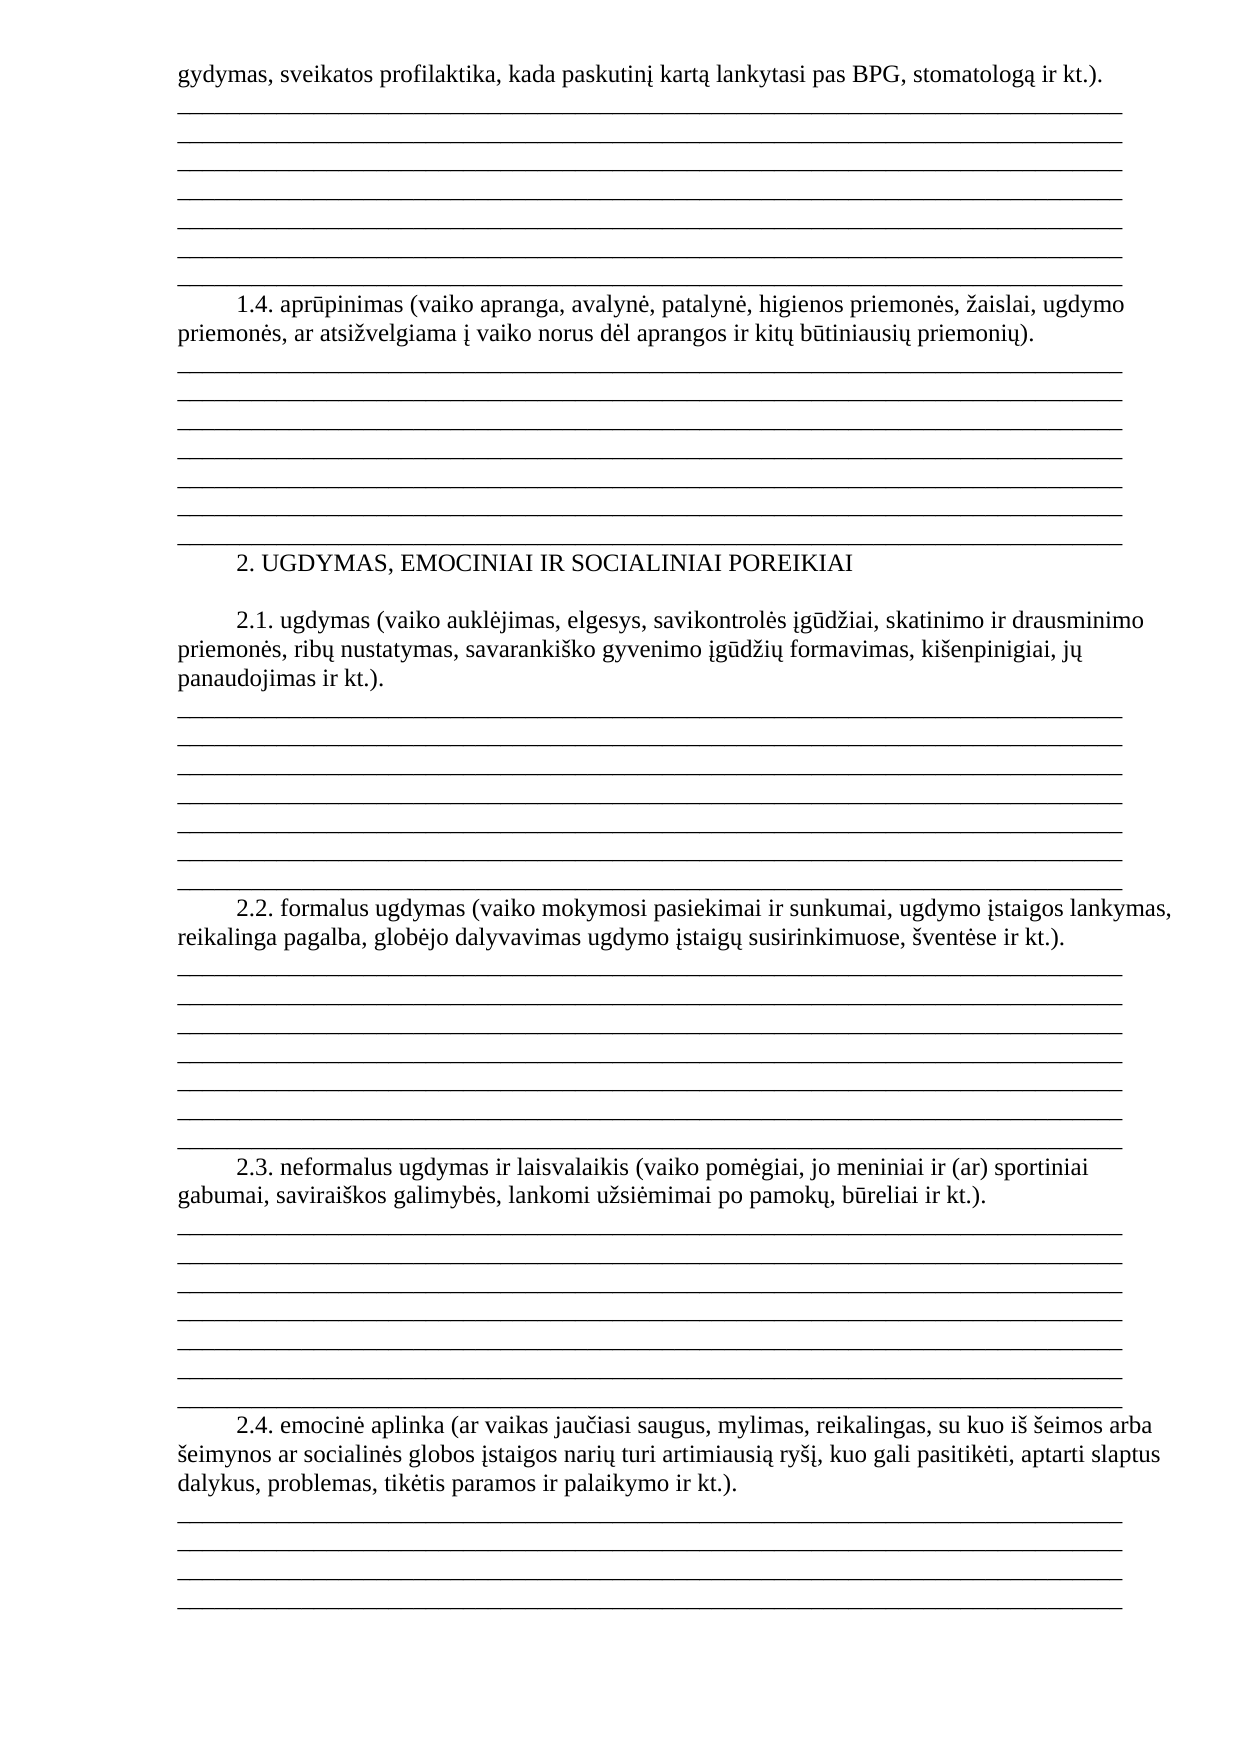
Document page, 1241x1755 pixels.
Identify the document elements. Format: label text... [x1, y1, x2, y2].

text _ [177, 979, 1181, 1008]
text _ [177, 1094, 1181, 1123]
text 2.1. ugdymas (vaiko auklėjimas, elgesys, savikontrolės įgūdžiai, skatinimo ir drausminimo [177, 605, 1181, 634]
text _ [177, 462, 1181, 490]
text _ [177, 117, 1181, 145]
text _ [177, 1267, 1181, 1295]
text _ [177, 1497, 1181, 1525]
text _ [177, 1295, 1181, 1324]
text _ [177, 145, 1181, 174]
text _ [177, 1583, 1181, 1612]
text dalykus, problemas, tikėtis paramos ir palaikymo ir kt.). [177, 1468, 1181, 1497]
text _ [177, 433, 1181, 462]
text _ [177, 807, 1181, 835]
text _ [177, 1008, 1181, 1037]
text _ [177, 835, 1181, 864]
text _ [177, 864, 1181, 893]
text _ [177, 1554, 1181, 1583]
text _ [177, 692, 1181, 720]
text gydymas, sveikatos profilaktika, kada paskutinį kartą lankytasi pas BPG, stomatologą ir kt.). [177, 59, 1181, 88]
text 2.2. formalus ugdymas (vaiko mokymosi pasiekimai ir sunkumai, ugdymo įstaigos lankymas, [177, 893, 1181, 922]
text _ [177, 1209, 1181, 1238]
text _ [177, 720, 1181, 749]
text _ [177, 1382, 1181, 1410]
text _ [177, 1065, 1181, 1094]
text _ [177, 1525, 1181, 1554]
text _ [177, 174, 1181, 203]
text _ [177, 490, 1181, 519]
text _ [177, 1037, 1181, 1065]
text 2.3. neformalus ugdymas ir laisvalaikis (vaiko pomėgiai, jo meniniai ir (ar) sportiniai [177, 1152, 1181, 1180]
text 2.4. emocinė aplinka (ar vaikas jaučiasi saugus, mylimas, reikalingas, su kuo iš šeimos arba [177, 1410, 1181, 1439]
text 2. UGDYMAS, EMOCINIAI IR SOCIALINIAI POREIKIAI [177, 548, 1181, 577]
text _ [177, 404, 1181, 433]
text _ [177, 1353, 1181, 1382]
text reikalinga pagalba, globėjo dalyvavimas ugdymo įstaigų susirinkimuose, šventėse ir kt.). [177, 922, 1181, 950]
text šeimynos ar socialinės globos įstaigos narių turi artimiausią ryšį, kuo gali pasitikėti, aptarti slaptus [177, 1439, 1181, 1468]
text _ [177, 88, 1181, 117]
text _ [177, 1238, 1181, 1267]
text _ [177, 778, 1181, 807]
text _ [177, 375, 1181, 404]
text priemonės, ar atsižvelgiama į vaiko norus dėl aprangos ir kitų būtiniausių priemonių). [177, 318, 1181, 347]
text _ [177, 950, 1181, 979]
text priemonės, ribų nustatymas, savarankiško gyvenimo įgūdžių formavimas, kišenpinigiai, jų [177, 634, 1181, 663]
text _ [177, 232, 1181, 260]
text _ [177, 1123, 1181, 1152]
text _ [177, 203, 1181, 232]
text _ [177, 749, 1181, 778]
text gabumai, saviraiškos galimybės, lankomi užsiėmimai po pamokų, būreliai ir kt.). [177, 1180, 1181, 1209]
text _ [177, 260, 1181, 289]
text 1.4. aprūpinimas (vaiko apranga, avalynė, patalynė, higienos priemonės, žaislai, ugdymo [177, 289, 1181, 318]
text _ [177, 347, 1181, 375]
text panaudojimas ir kt.). [177, 663, 1181, 692]
text _ [177, 519, 1181, 548]
text _ [177, 1324, 1181, 1353]
